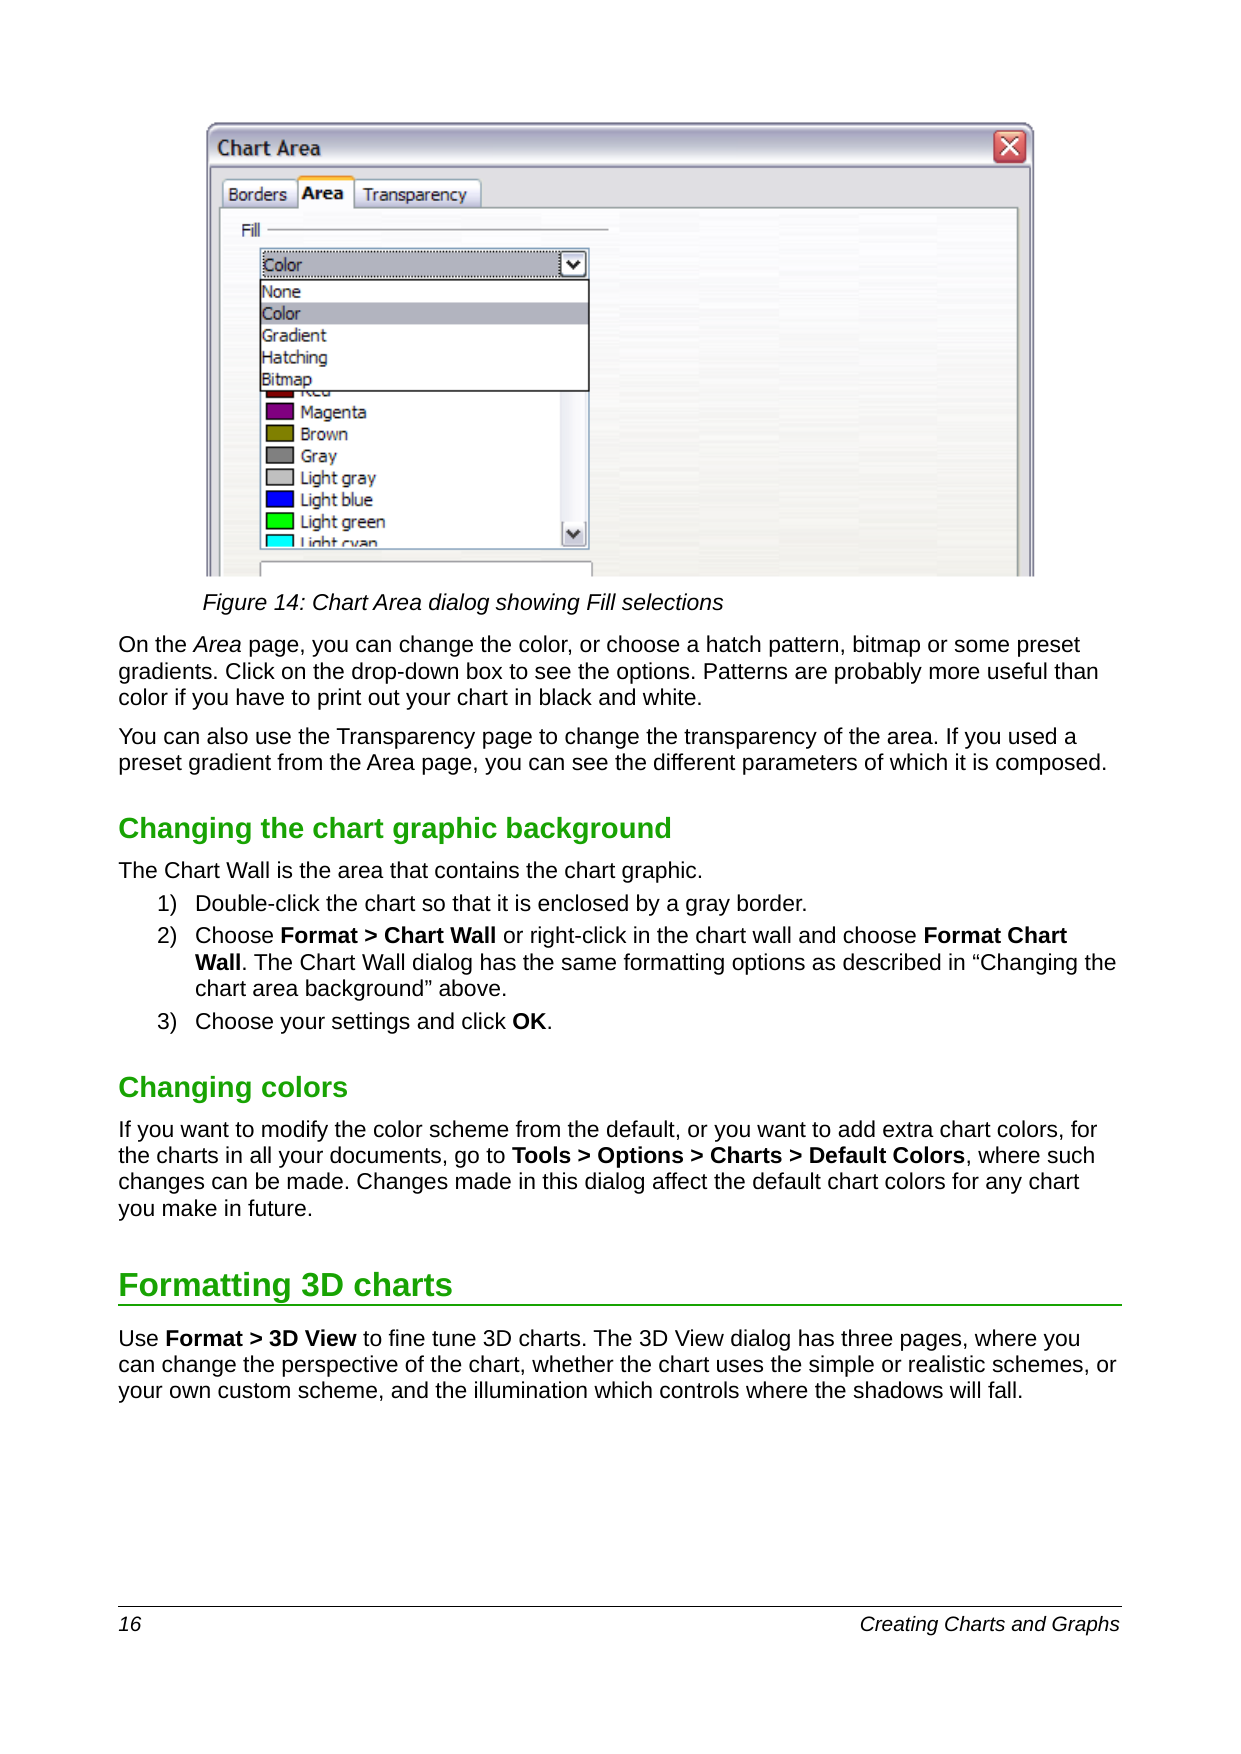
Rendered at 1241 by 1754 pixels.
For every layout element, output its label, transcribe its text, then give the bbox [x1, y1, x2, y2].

text Use Format > 3D View to fine tune 3D charts. The 3D View dialog has three pages, where you can change the perspective of the chart, whether the chart uses the simple or realistic schemes, or your own custom scheme, and the illumination which controls where the shadows will fall. [118, 1325, 1122, 1404]
text Figure 14: Chart Area dialog showing Fill selections [202, 589, 1038, 615]
list Double-click the chart so that it is enclosed by a gray border. [177, 890, 1122, 916]
subtitle Changing the chart graphic background [118, 811, 1122, 844]
list Choose your settings and click OK. [177, 1008, 1122, 1034]
text You can also use the Transparency page to change the transparency of the area. If you used a preset gradient from the Area page, you can see the different parameters of which it is composed. [118, 723, 1122, 776]
text On the Area page, you can change the color, or choose a hatch pattern, bitmap or some preset gradients. Click on the drop-down box to see the options. Patterns are probably more useful than color if you have to print out your chart in black and white. [118, 631, 1122, 710]
text If you want to modify the color scheme from the default, or you want to add extra chart colors, for the charts in all your documents, go to Tools > Options > Charts > Default Colors, where such changes can be made. Changes made in this dialog affect the default chart colors for any chart you make in future. [118, 1116, 1122, 1221]
picture [202, 118, 1039, 583]
subtitle Formatting 3D charts [118, 1265, 1122, 1304]
list The Chart Wall is the area that contains the chart graphic. [118, 857, 1122, 883]
list Choose Format > Chart Wall or right-click in the chart wall and choose Format Chart Wall. The Chart Wall dialog has the same formatting options as described in “Changing the chart area background” above. [177, 922, 1122, 1001]
subtitle Changing colors [118, 1069, 1122, 1103]
